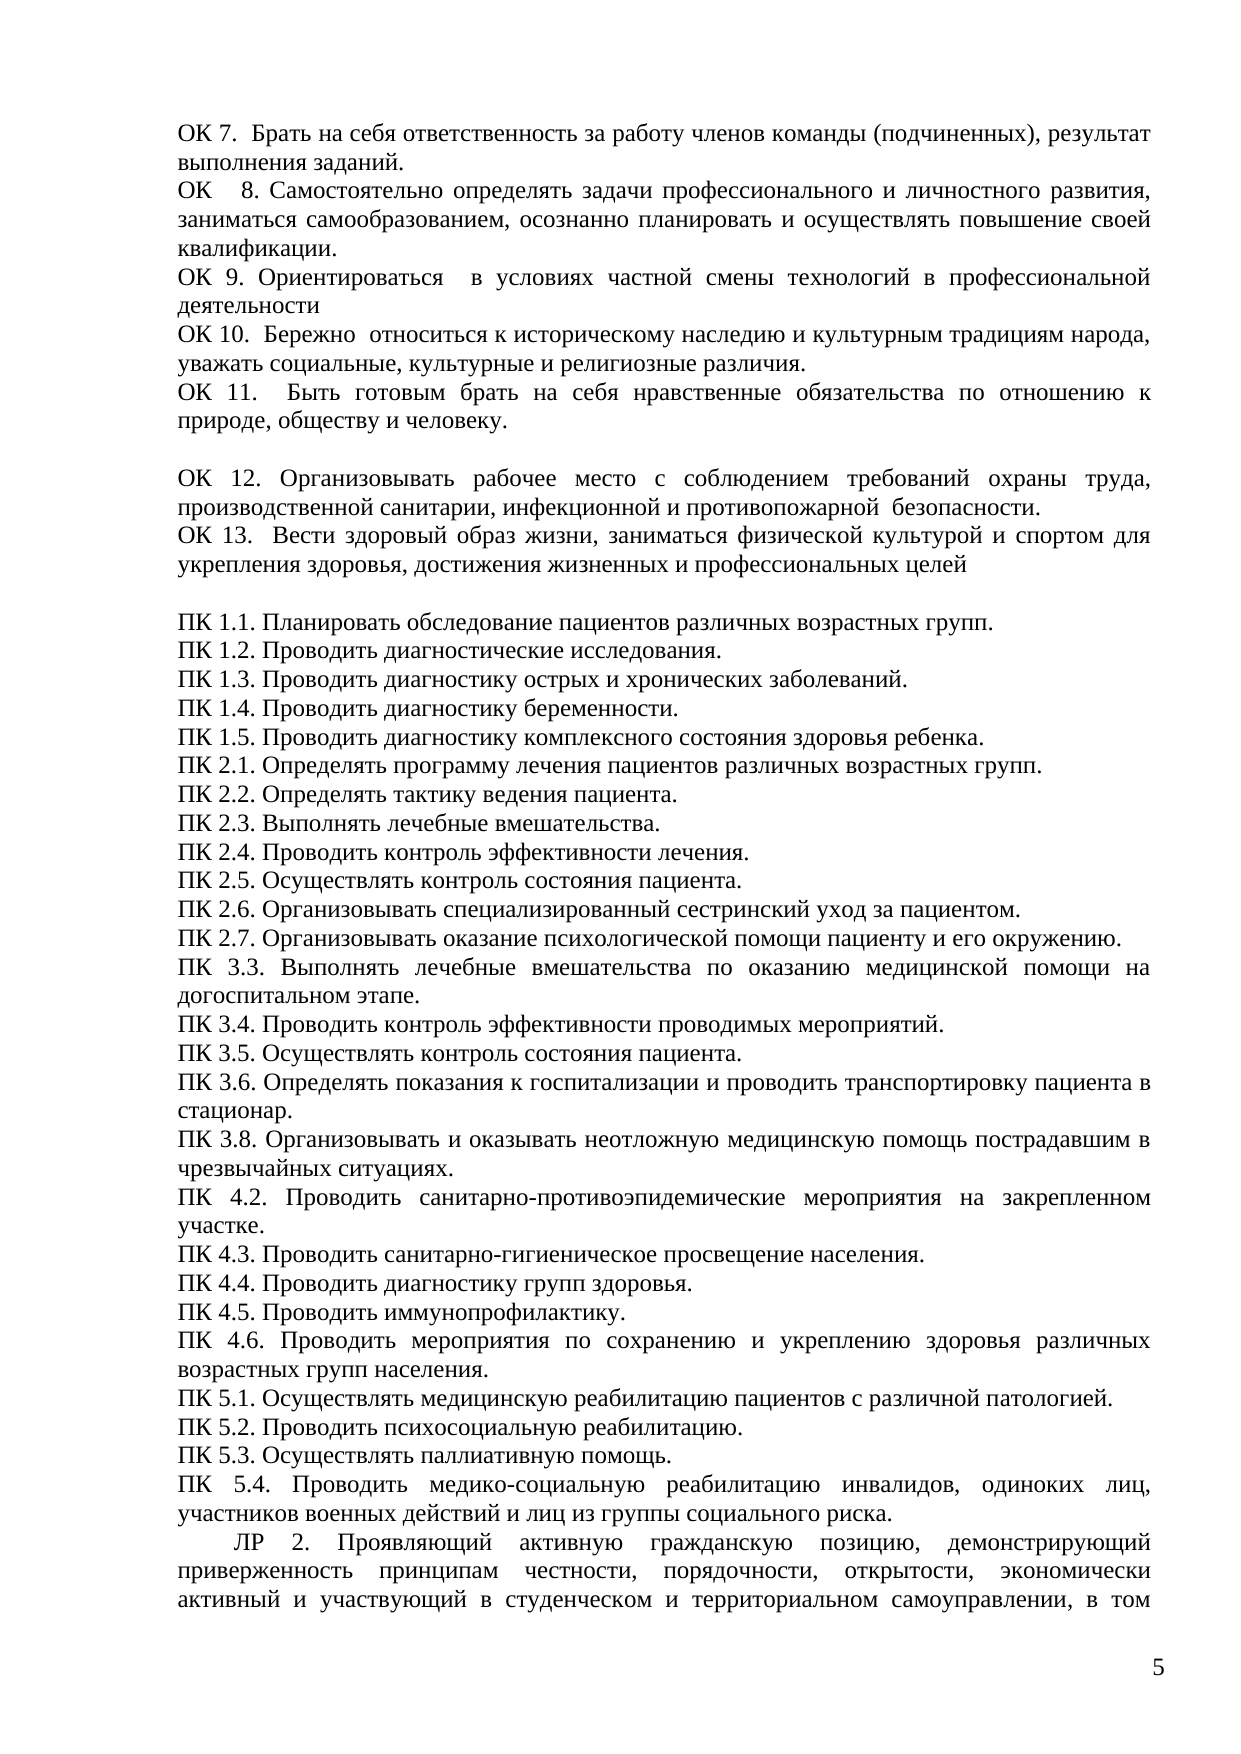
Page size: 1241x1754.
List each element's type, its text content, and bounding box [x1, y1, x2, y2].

text ОК 13. Вести здоровый образ жизни, заниматься физической культурой и спортом для укрепления здоровья, достижения жизненных и профессиональных целей [177, 521, 1152, 578]
text ОК 9. Ориентироваться в условиях частной смены технологий в профессиональной деятельности [177, 262, 1152, 319]
text ПК 4.4. Проводить диагностику групп здоровья. [177, 1268, 1152, 1297]
text ПК 3.6. Определять показания к госпитализации и проводить транспортировку пациента в стационар. [177, 1067, 1152, 1124]
text ПК 1.2. Проводить диагностические исследования. [177, 636, 1152, 664]
text ПК 1.5. Проводить диагностику комплексного состояния здоровья ребенка. [177, 722, 1152, 751]
text ЛР 2. Проявляющий активную гражданскую позицию, демонстрирующий приверженность принципам честности, порядочности, открытости, экономически активный и участвующий в студенческом и территориальном самоуправлении, в том [177, 1527, 1152, 1613]
text ПК 4.2. Проводить санитарно-противоэпидемические мероприятия на закрепленном участке. [177, 1182, 1152, 1239]
text ПК 2.7. Организовывать оказание психологической помощи пациенту и его окружению. [177, 923, 1152, 952]
text ПК 1.3. Проводить диагностику острых и хронических заболеваний. [177, 664, 1152, 693]
text ПК 5.3. Осуществлять паллиативную помощь. [177, 1441, 1152, 1469]
text ПК 3.4. Проводить контроль эффективности проводимых мероприятий. [177, 1009, 1152, 1038]
text ПК 2.2. Определять тактику ведения пациента. [177, 779, 1152, 808]
text ПК 4.3. Проводить санитарно-гигиеническое просвещение населения. [177, 1239, 1152, 1268]
text ОК 12. Организовывать рабочее место с соблюдением требований охраны труда, производственной санитарии, инфекционной и противопожарной безопасности. [177, 463, 1152, 521]
text ПК 2.1. Определять программу лечения пациентов различных возрастных групп. [177, 751, 1152, 779]
text ПК 1.1. Планировать обследование пациентов различных возрастных групп. [177, 607, 1152, 636]
text ОК 10. Бережно относиться к историческому наследию и культурным традициям народа, уважать социальные, культурные и религиозные различия. [177, 319, 1152, 377]
text ПК 2.6. Организовывать специализированный сестринский уход за пациентом. [177, 894, 1152, 923]
text ПК 4.6. Проводить мероприятия по сохранению и укреплению здоровья различных возрастных групп населения. [177, 1326, 1152, 1383]
text ОК 8. Самостоятельно определять задачи профессионального и личностного развития, заниматься самообразованием, осознанно планировать и осуществлять повышение своей квалификации. [177, 176, 1152, 262]
text ПК 1.4. Проводить диагностику беременности. [177, 693, 1152, 722]
text ПК 3.3. Выполнять лечебные вмешательства по оказанию медицинской помощи на догоспитальном этапе. [177, 952, 1152, 1009]
text ПК 3.5. Осуществлять контроль состояния пациента. [177, 1038, 1152, 1067]
text ОК 11. Быть готовым брать на себя нравственные обязательства по отношению к природе, обществу и человеку. [177, 377, 1152, 434]
text ОК 7. Брать на себя ответственность за работу членов команды (подчиненных), результат выполнения заданий. [177, 118, 1152, 176]
text ПК 5.1. Осуществлять медицинскую реабилитацию пациентов с различной патологией. [177, 1383, 1152, 1412]
text ПК 5.2. Проводить психосоциальную реабилитацию. [177, 1412, 1152, 1441]
text ПК 3.8. Организовывать и оказывать неотложную медицинскую помощь пострадавшим в чрезвычайных ситуациях. [177, 1124, 1152, 1182]
text ПК 2.5. Осуществлять контроль состояния пациента. [177, 866, 1152, 894]
text ПК 2.3. Выполнять лечебные вмешательства. [177, 808, 1152, 837]
text ПК 2.4. Проводить контроль эффективности лечения. [177, 837, 1152, 866]
text ПК 4.5. Проводить иммунопрофилактику. [177, 1297, 1152, 1326]
text ПК 5.4. Проводить медико-социальную реабилитацию инвалидов, одиноких лиц, участников военных действий и лиц из группы социального риска. [177, 1469, 1152, 1527]
